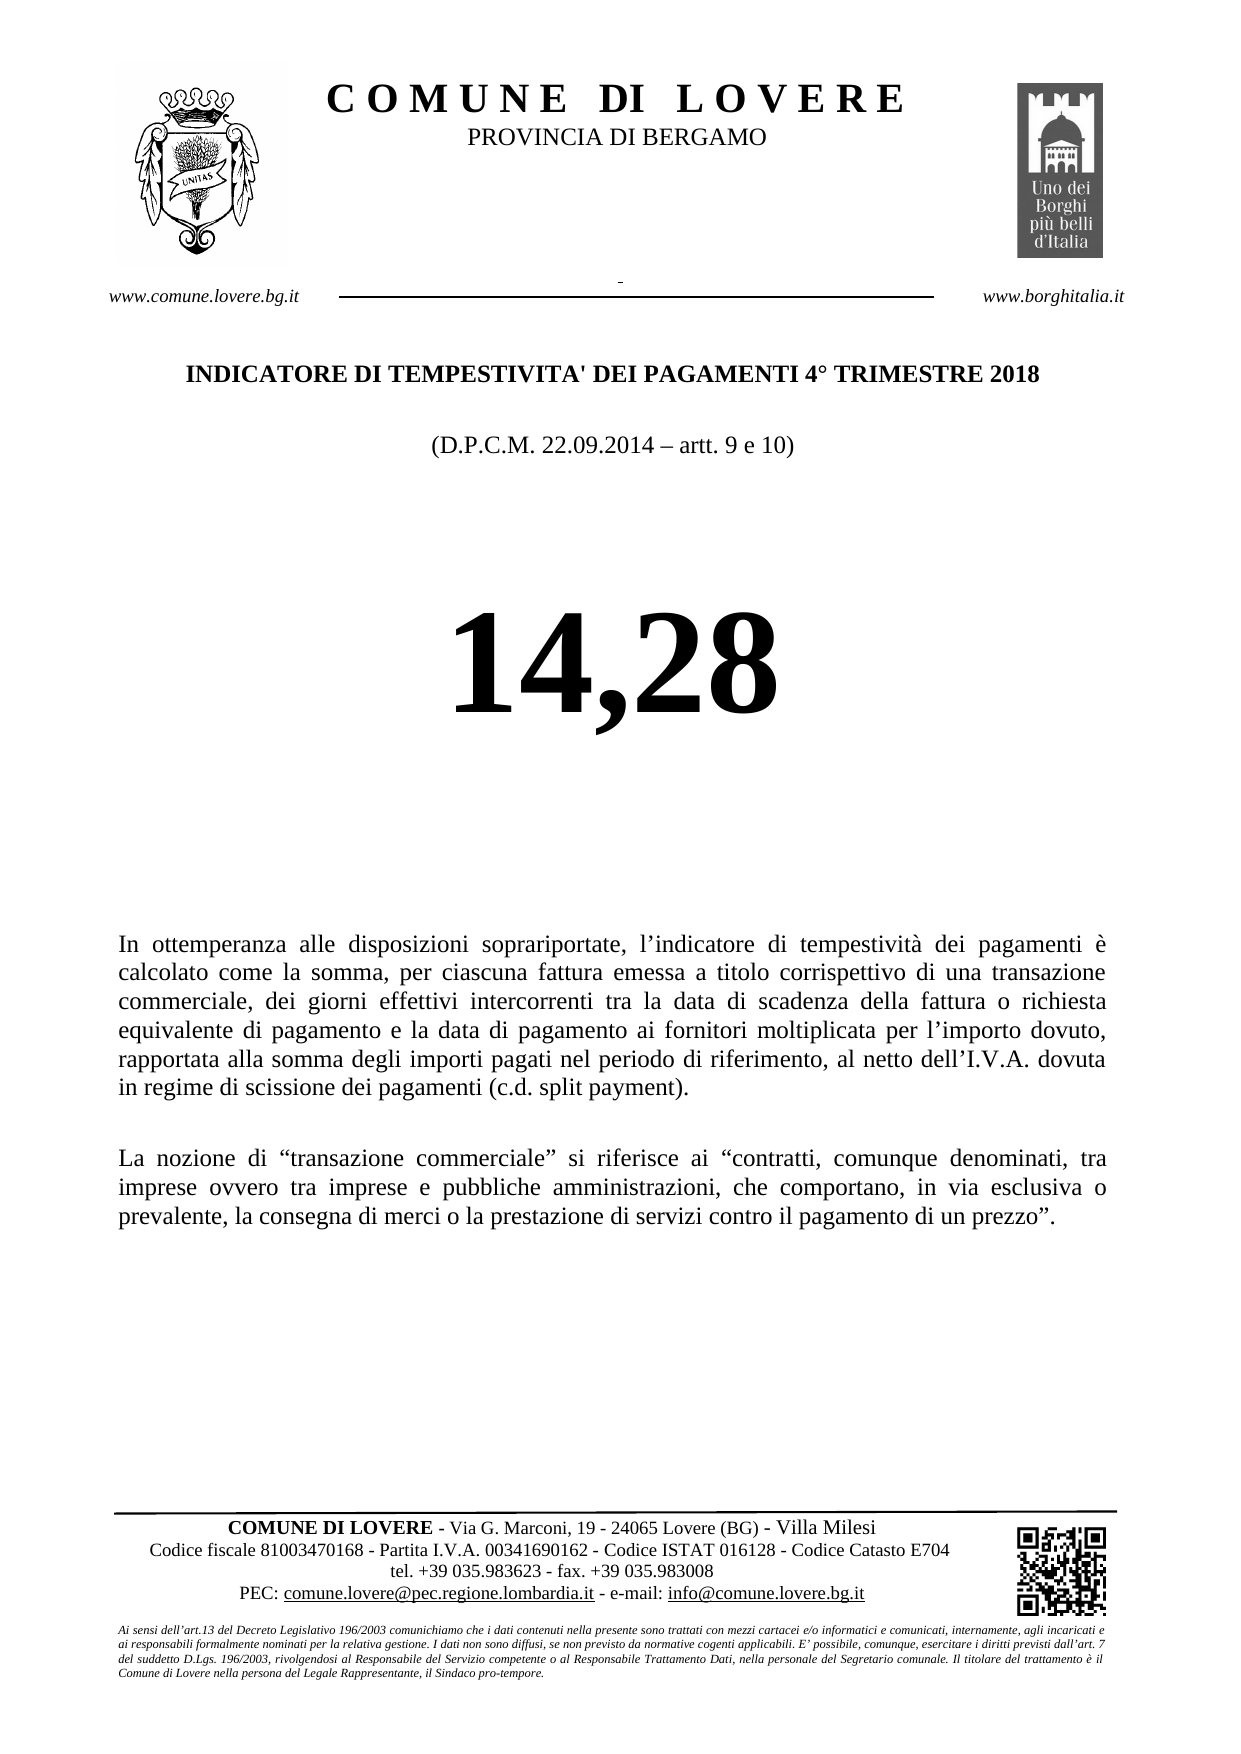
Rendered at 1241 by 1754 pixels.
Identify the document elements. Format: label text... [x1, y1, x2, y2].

text 14,28 [118, 572, 1107, 744]
text La nozione di “transazione commerciale” si riferisce ai “contratti, comunque denominati, tra imprese ovvero tra imprese e pubbliche amministrazioni, che comportano, in via esclusiva o prevalente, la consegna di merci o la prestazione di servizi contro il pagamento di un prezzo”. [118, 1143, 1107, 1229]
picture [1017, 83, 1103, 258]
text (D.P.C.M. 22.09.2014 – artt. 9 e 10) [118, 430, 1107, 459]
picture [114, 60, 288, 267]
text In ottemperanza alle disposizioni soprariportate, l’indicatore di tempestività dei pagamenti è calcolato come la somma, per ciascuna fattura emessa a titolo corrispettivo di una transazione commerciale, dei giorni effettivi intercorrenti tra la data di scadenza della fattura o richiesta equivalente di pagamento e la data di pagamento ai fornitori moltiplicata per l’importo dovuto, rapportata alla somma degli importi pagati nel periodo di riferimento, al netto dell’I.V.A. dovuta in regime di scissione dei pagamenti (c.d. split payment). [118, 929, 1107, 1101]
picture [1014, 1525, 1109, 1619]
text INDICATORE DI TEMPESTIVITA' DEI PAGAMENTI 4° TRIMESTRE 2018 [118, 359, 1107, 388]
